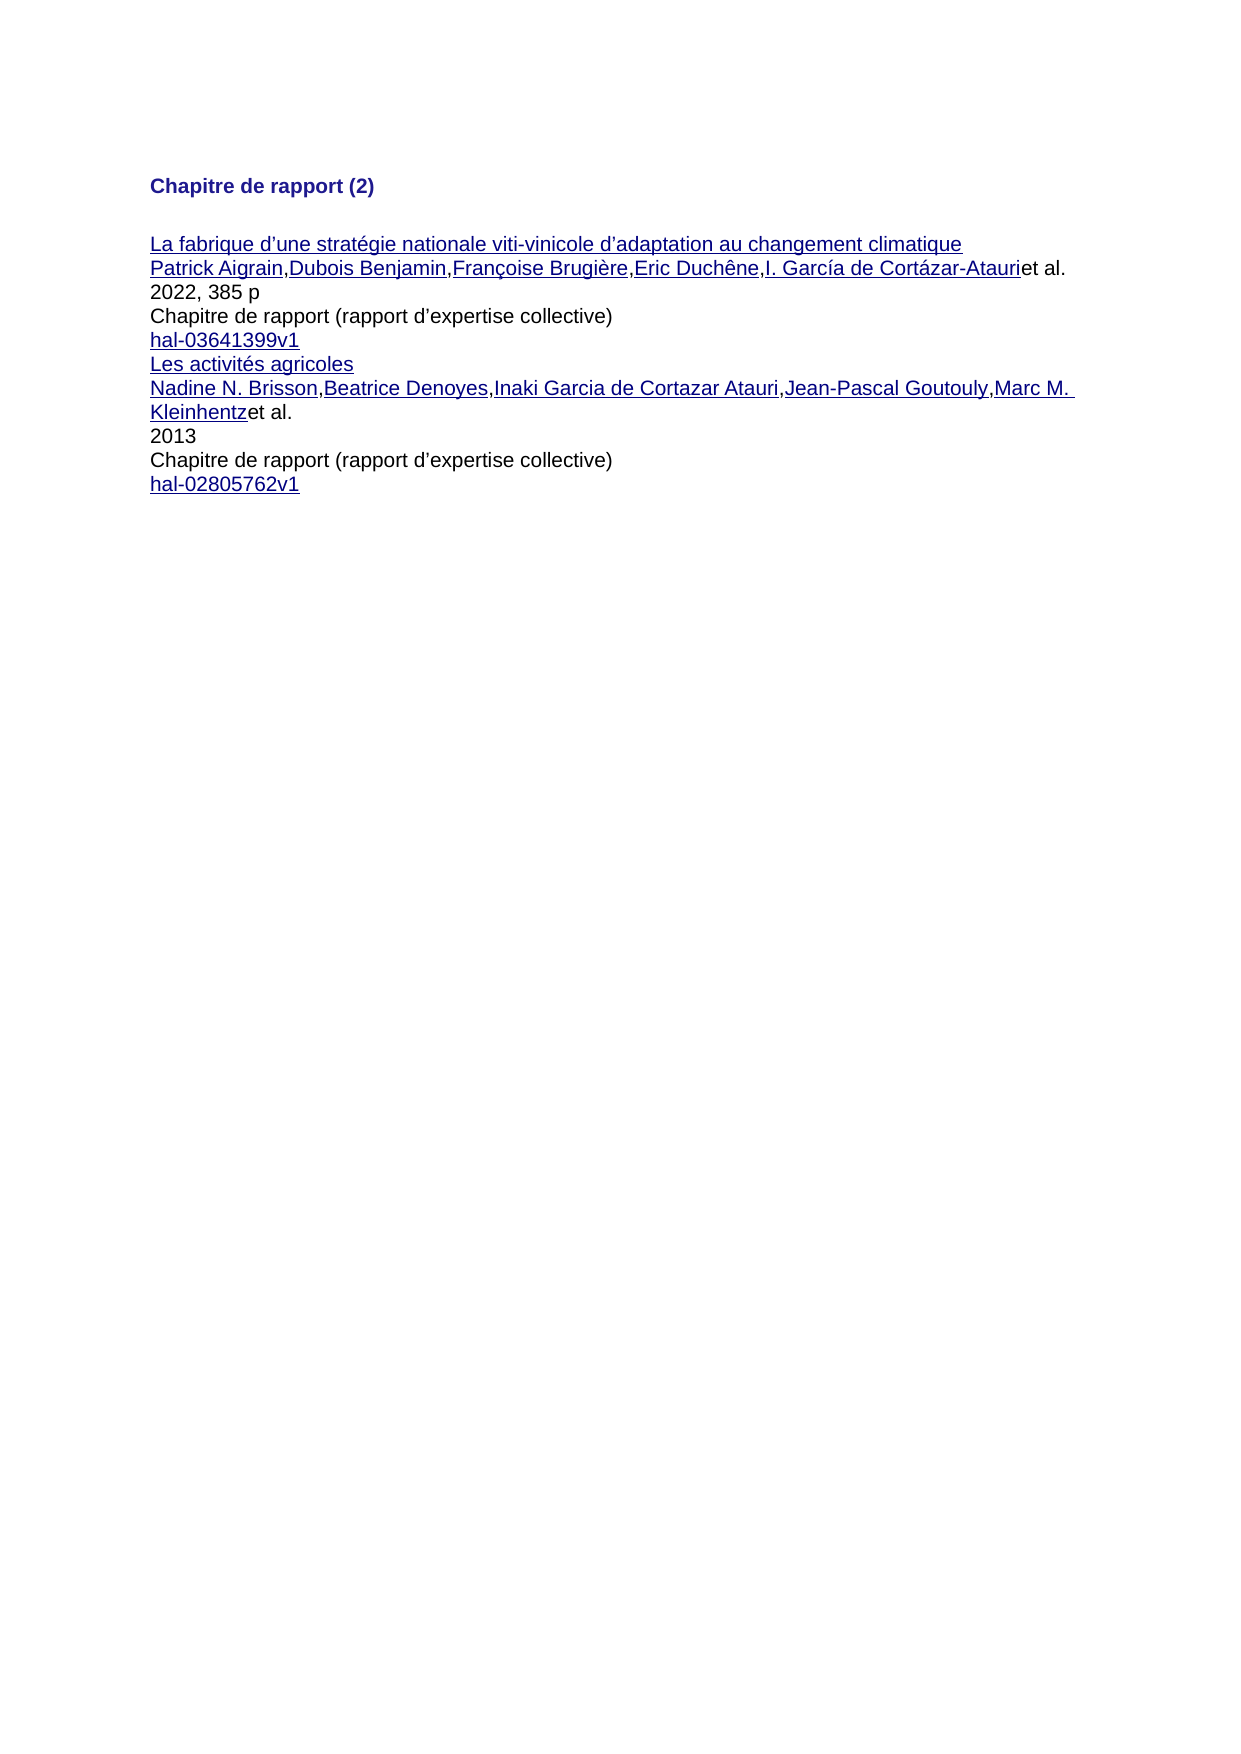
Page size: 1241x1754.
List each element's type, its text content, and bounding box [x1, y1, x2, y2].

table_header La fabrique d’une stratégie nationale viti-vinicole d’adaptation au changement climatique Patrick Aigrain,Dubois Benjamin,Françoise Brugière,Eric Duchêne,I. García de Cortázar-Atauriet al. 2022, 385 p Chapitre de rapport (rapport d’expertise collective) hal-03641399v1 [150, 232, 1090, 352]
table_cell Les activités agricoles Nadine N. Brisson,Beatrice Denoyes,Inaki Garcia de Cortazar Atauri,Jean-Pascal Goutouly,Marc M. Kleinhentzet al. 2013 Chapitre de rapport (rapport d’expertise collective) hal-02805762v1 [150, 352, 1090, 496]
subtitle Chapitre de rapport (2) [150, 174, 1090, 198]
